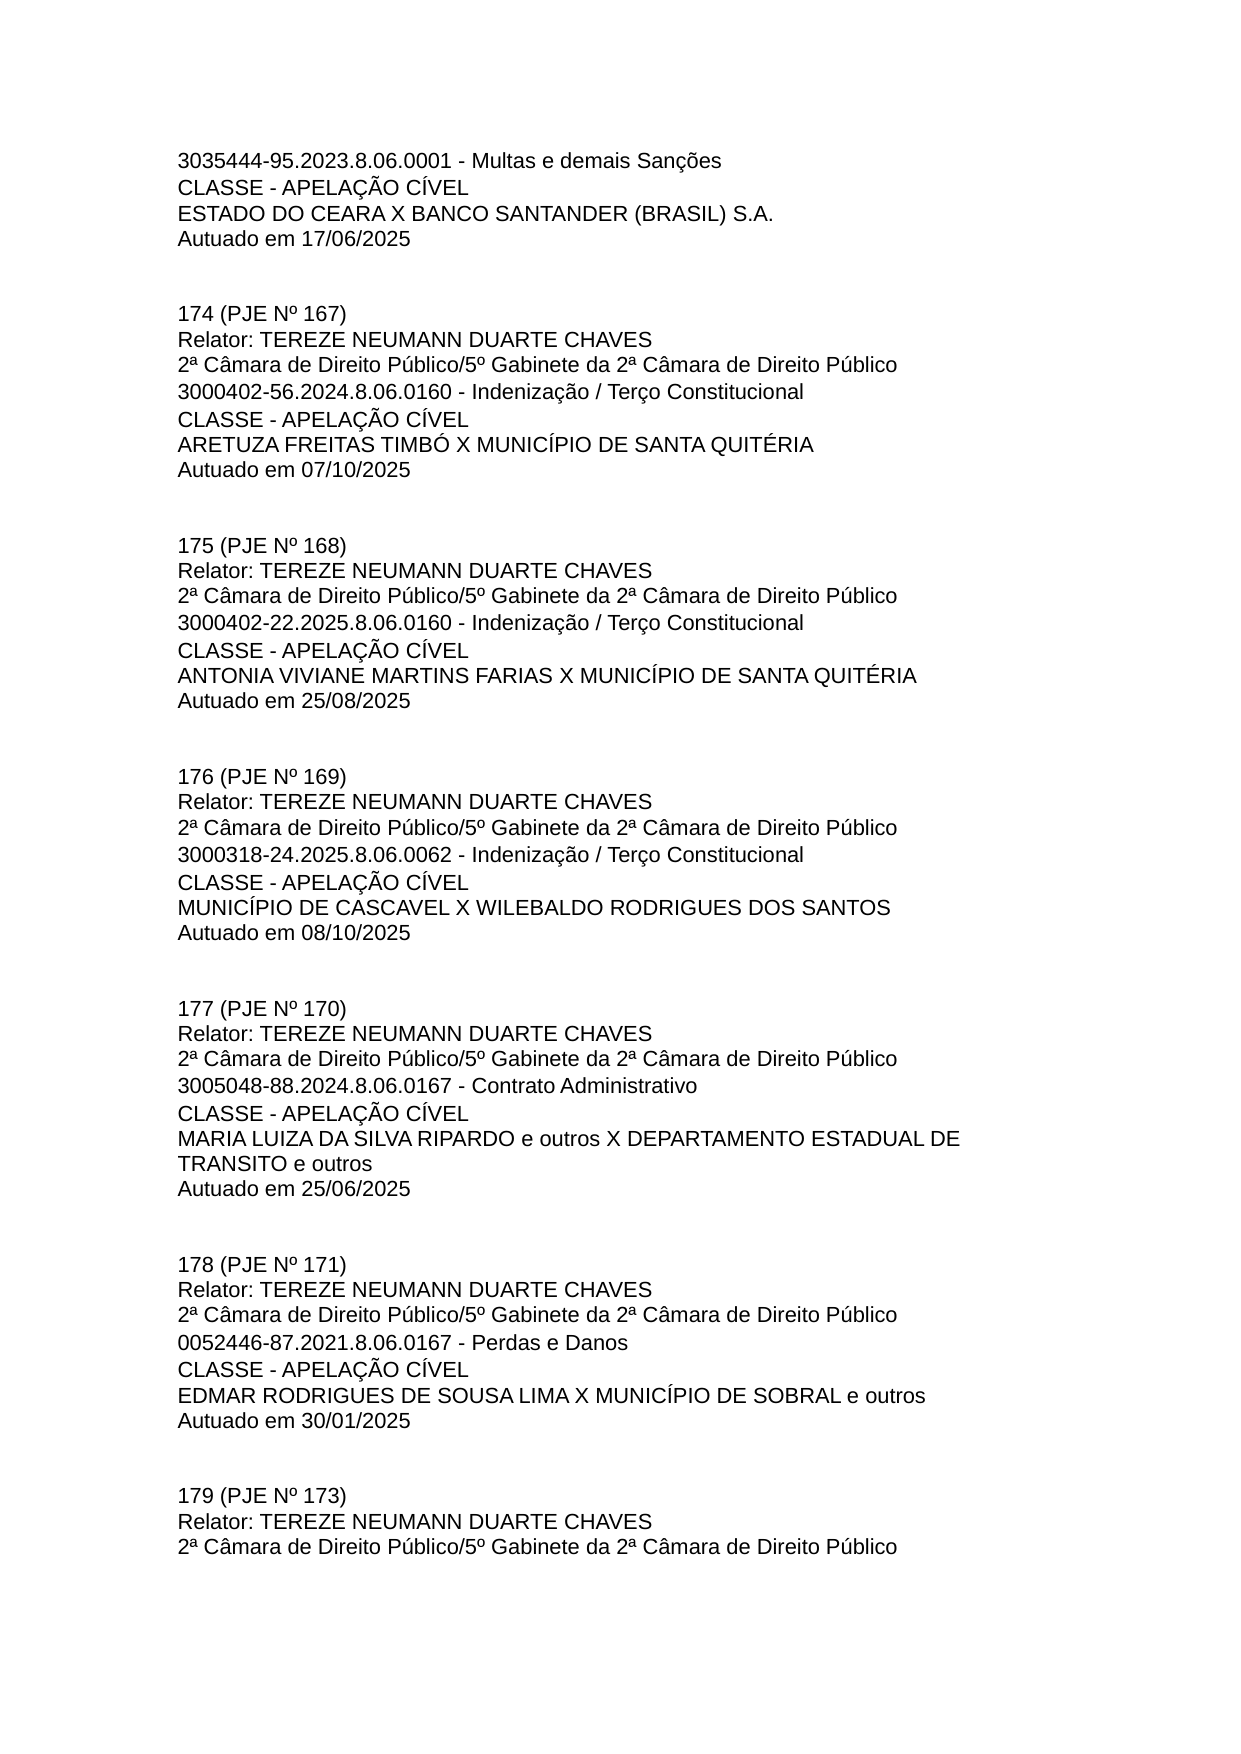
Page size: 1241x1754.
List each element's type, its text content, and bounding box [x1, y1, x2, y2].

text CLASSE - APELAÇÃO CÍVEL EDMAR RODRIGUES DE SOUSA LIMA X MUNICÍPIO DE SOBRAL e outros [177, 1357, 1063, 1408]
text 174 (PJE Nº 167) [177, 301, 1063, 327]
text 2ª Câmara de Direito Público/5º Gabinete da 2ª Câmara de Direito Público [177, 583, 1063, 608]
subtitle 3000402-56.2024.8.06.0160 - Indenização / Terço Constitucional [177, 379, 1063, 404]
text 176 (PJE Nº 169) [177, 764, 1063, 789]
text Autuado em 17/06/2025 [177, 226, 1063, 251]
text Autuado em 25/08/2025 [177, 688, 1063, 714]
subtitle 3000402-22.2025.8.06.0160 - Indenização / Terço Constitucional [177, 610, 1063, 636]
text CLASSE - APELAÇÃO CÍVEL MARIA LUIZA DA SILVA RIPARDO e outros X DEPARTAMENTO ESTADUAL DE TRANSITO e outros [177, 1101, 1063, 1176]
text CLASSE - APELAÇÃO CÍVEL ARETUZA FREITAS TIMBÓ X MUNICÍPIO DE SANTA QUITÉRIA [177, 407, 1063, 457]
text Autuado em 30/01/2025 [177, 1408, 1063, 1433]
text 2ª Câmara de Direito Público/5º Gabinete da 2ª Câmara de Direito Público [177, 1046, 1063, 1071]
text CLASSE - APELAÇÃO CÍVEL ANTONIA VIVIANE MARTINS FARIAS X MUNICÍPIO DE SANTA QUITÉRIA [177, 638, 1063, 688]
subtitle 3000318-24.2025.8.06.0062 - Indenização / Terço Constitucional [177, 842, 1063, 867]
text 179 (PJE Nº 173) [177, 1483, 1063, 1508]
subtitle 3035444-95.2023.8.06.0001 - Multas e demais Sanções [177, 148, 1063, 173]
text 178 (PJE Nº 171) [177, 1252, 1063, 1277]
text Relator: TEREZE NEUMANN DUARTE CHAVES [177, 1277, 1063, 1302]
text Relator: TEREZE NEUMANN DUARTE CHAVES [177, 327, 1063, 352]
text Relator: TEREZE NEUMANN DUARTE CHAVES [177, 1508, 1063, 1534]
text 177 (PJE Nº 170) [177, 995, 1063, 1021]
subtitle 3005048-88.2024.8.06.0167 - Contrato Administrativo [177, 1073, 1063, 1098]
text Relator: TEREZE NEUMANN DUARTE CHAVES [177, 558, 1063, 583]
subtitle 0052446-87.2021.8.06.0167 - Perdas e Danos [177, 1329, 1063, 1355]
text 2ª Câmara de Direito Público/5º Gabinete da 2ª Câmara de Direito Público [177, 1534, 1063, 1559]
text Relator: TEREZE NEUMANN DUARTE CHAVES [177, 789, 1063, 814]
text 2ª Câmara de Direito Público/5º Gabinete da 2ª Câmara de Direito Público [177, 352, 1063, 377]
text Autuado em 08/10/2025 [177, 920, 1063, 945]
text CLASSE - APELAÇÃO CÍVEL ESTADO DO CEARA X BANCO SANTANDER (BRASIL) S.A. [177, 175, 1063, 226]
text Autuado em 07/10/2025 [177, 457, 1063, 482]
text 175 (PJE Nº 168) [177, 533, 1063, 558]
text Relator: TEREZE NEUMANN DUARTE CHAVES [177, 1021, 1063, 1046]
text CLASSE - APELAÇÃO CÍVEL MUNICÍPIO DE CASCAVEL X WILEBALDO RODRIGUES DOS SANTOS [177, 869, 1063, 920]
text 2ª Câmara de Direito Público/5º Gabinete da 2ª Câmara de Direito Público [177, 814, 1063, 840]
text Autuado em 25/06/2025 [177, 1176, 1063, 1202]
text 2ª Câmara de Direito Público/5º Gabinete da 2ª Câmara de Direito Público [177, 1302, 1063, 1328]
